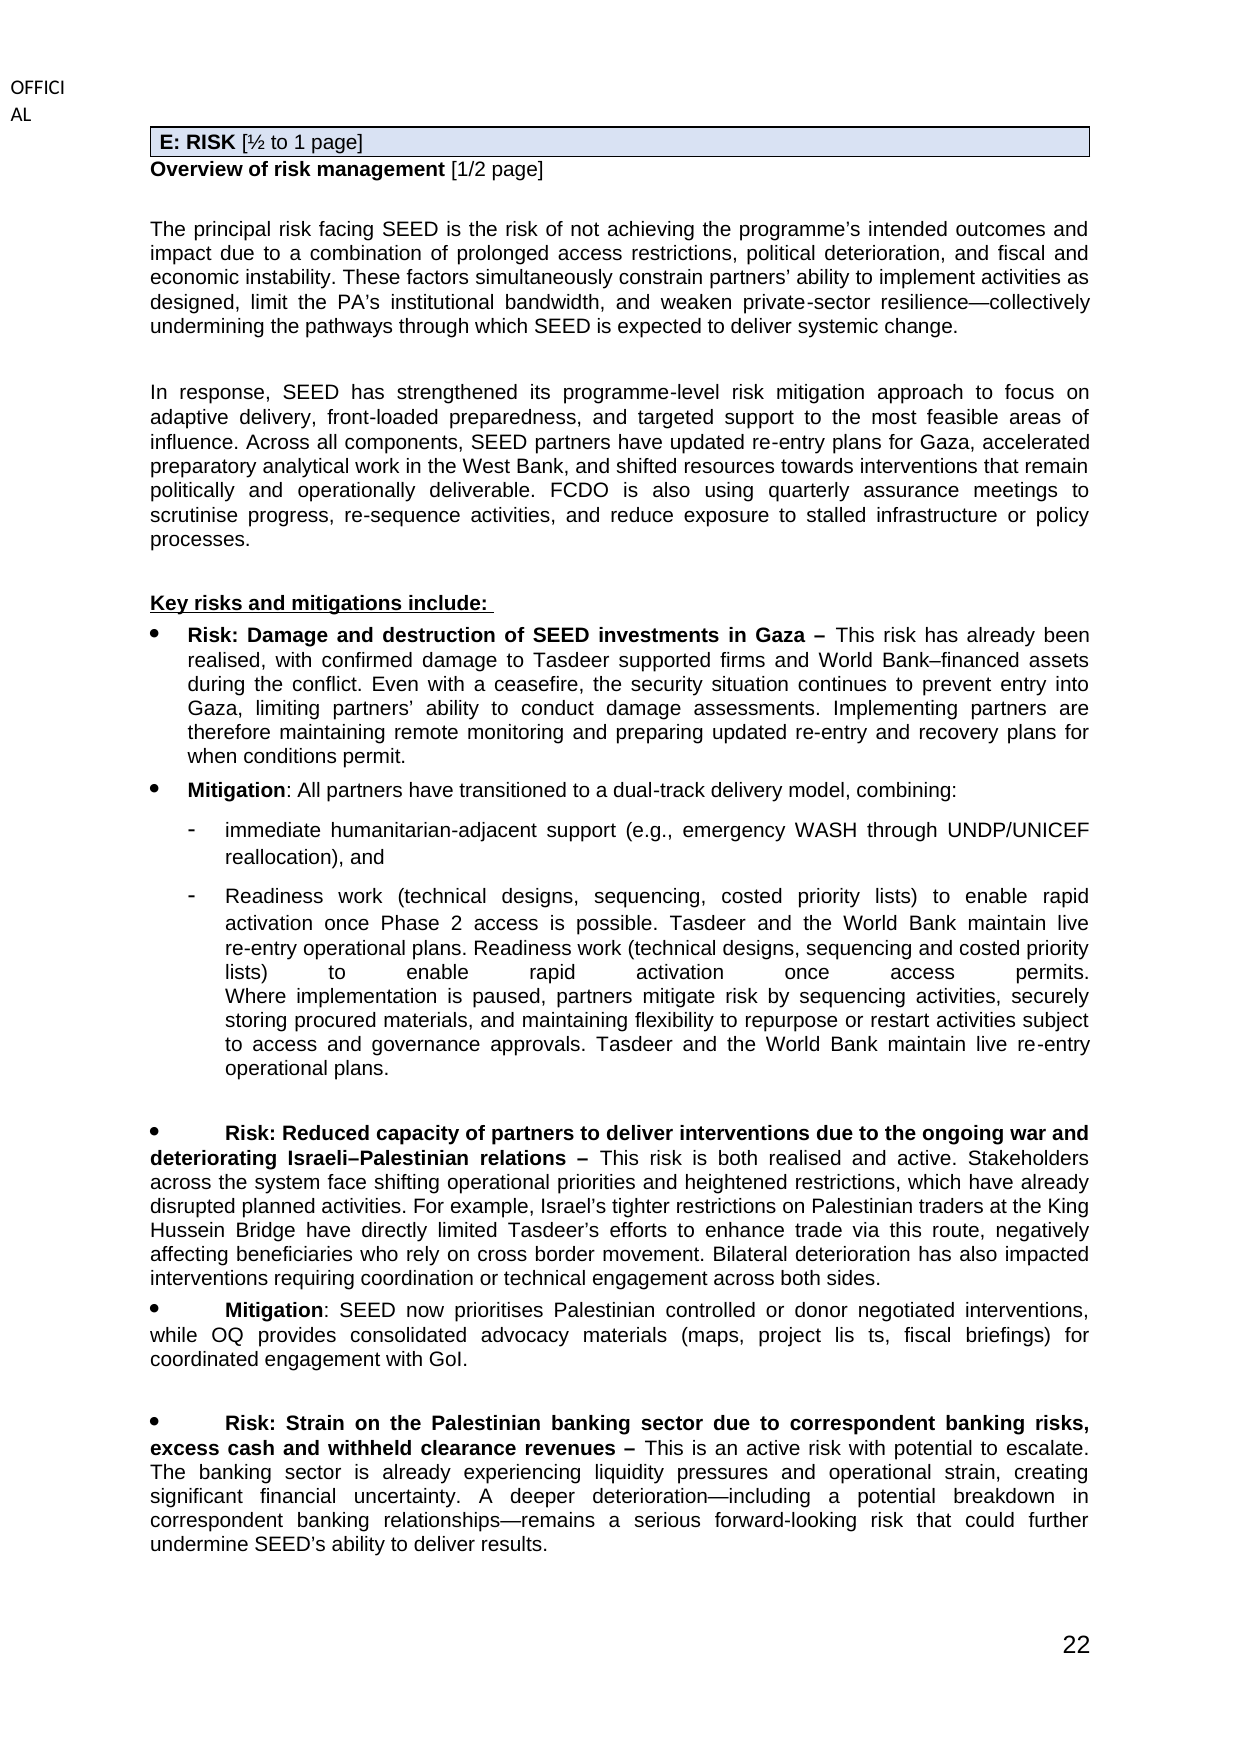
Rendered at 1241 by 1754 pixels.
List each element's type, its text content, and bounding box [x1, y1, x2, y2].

text In response, SEED has strengthened its programme‑level risk mitigation approach to focus on adaptive delivery, front‑loaded preparedness, and targeted support to the most feasible areas of influence. Across all components, SEED partners have updated re‑entry plans for Gaza, accelerated preparatory analytical work in the West Bank, and shifted resources towards interventions that remain politically and operationally deliverable. FCDO is also using quarterly assurance meetings to scrutinise progress, re‑sequence activities, and reduce exposure to stalled infrastructure or policy processes. [150, 378, 1090, 550]
text Overview of risk management [1/2 page] [150, 157, 1090, 181]
list Risk: Damage and destruction of SEED investments in Gaza – This risk has already been realised, with confirmed damage to Tasdeer supported firms and World Bank–financed assets during the conflict. Even with a ceasefire, the security situation continues to prevent entry into Gaza, limiting partners’ ability to conduct damage assessments. Implementing partners are therefore maintaining remote monitoring and preparing updated re-entry and recovery plans for when conditions permit. [150, 623, 1090, 768]
list Mitigation: All partners have transitioned to a dual‑track delivery model, combining: [150, 776, 1090, 802]
list Risk: Reduced capacity of partners to deliver interventions due to the ongoing war and deteriorating Israeli–Palestinian relations – This risk is both realised and active. Stakeholders across the system face shifting operational priorities and heightened restrictions, which have already disrupted planned activities. For example, Israel’s tighter restrictions on Palestinian traders at the King Hussein Bridge have directly limited Tasdeer’s efforts to enhance trade via this route, negatively affecting beneficiaries who rely on cross border movement. Bilateral deterioration has also impacted interventions requiring coordination or technical engagement across both sides. [150, 1121, 1090, 1289]
text Key risks and mitigations include: [150, 591, 1090, 615]
list Risk: Strain on the Palestinian banking sector due to correspondent banking risks, excess cash and withheld clearance revenues – This is an active risk with potential to escalate. The banking sector is already experiencing liquidity pressures and operational strain, creating significant financial uncertainty. A deeper deterioration—including a potential breakdown in correspondent banking relationships—remains a serious forward-looking risk that could further undermine SEED’s ability to deliver results. [150, 1411, 1090, 1556]
list immediate humanitarian‑adjacent support (e.g., emergency WASH through UNDP/UNICEF reallocation), and [187, 811, 1090, 869]
text The principal risk facing SEED is the risk of not achieving the programme’s intended outcomes and impact due to a combination of prolonged access restrictions, political deterioration, and fiscal and economic instability. These factors simultaneously constrain partners’ ability to implement activities as designed, limit the PA’s institutional bandwidth, and weaken private‑sector resilience—collectively undermining the pathways through which SEED is expected to deliver systemic change. [150, 217, 1090, 338]
list Readiness work (technical designs, sequencing, costed priority lists) to enable rapid activation once Phase 2 access is possible. Tasdeer and the World Bank maintain live re‑entry operational plans. Readiness work (technical designs, sequencing and costed priority lists) to enable rapid activation once access permits. Where implementation is paused, partners mitigate risk by sequencing activities, securely storing procured materials, and maintaining flexibility to repurpose or restart activities subject to access and governance approvals. Tasdeer and the World Bank maintain live re‑entry operational plans. [187, 877, 1090, 1080]
text E: RISK [½ to 1 page] [151, 128, 1089, 156]
list Mitigation: SEED now prioritises Palestinian controlled or donor negotiated interventions, while OQ provides consolidated advocacy materials (maps, project lis ts, fiscal briefings) for coordinated engagement with GoI. [150, 1298, 1090, 1371]
